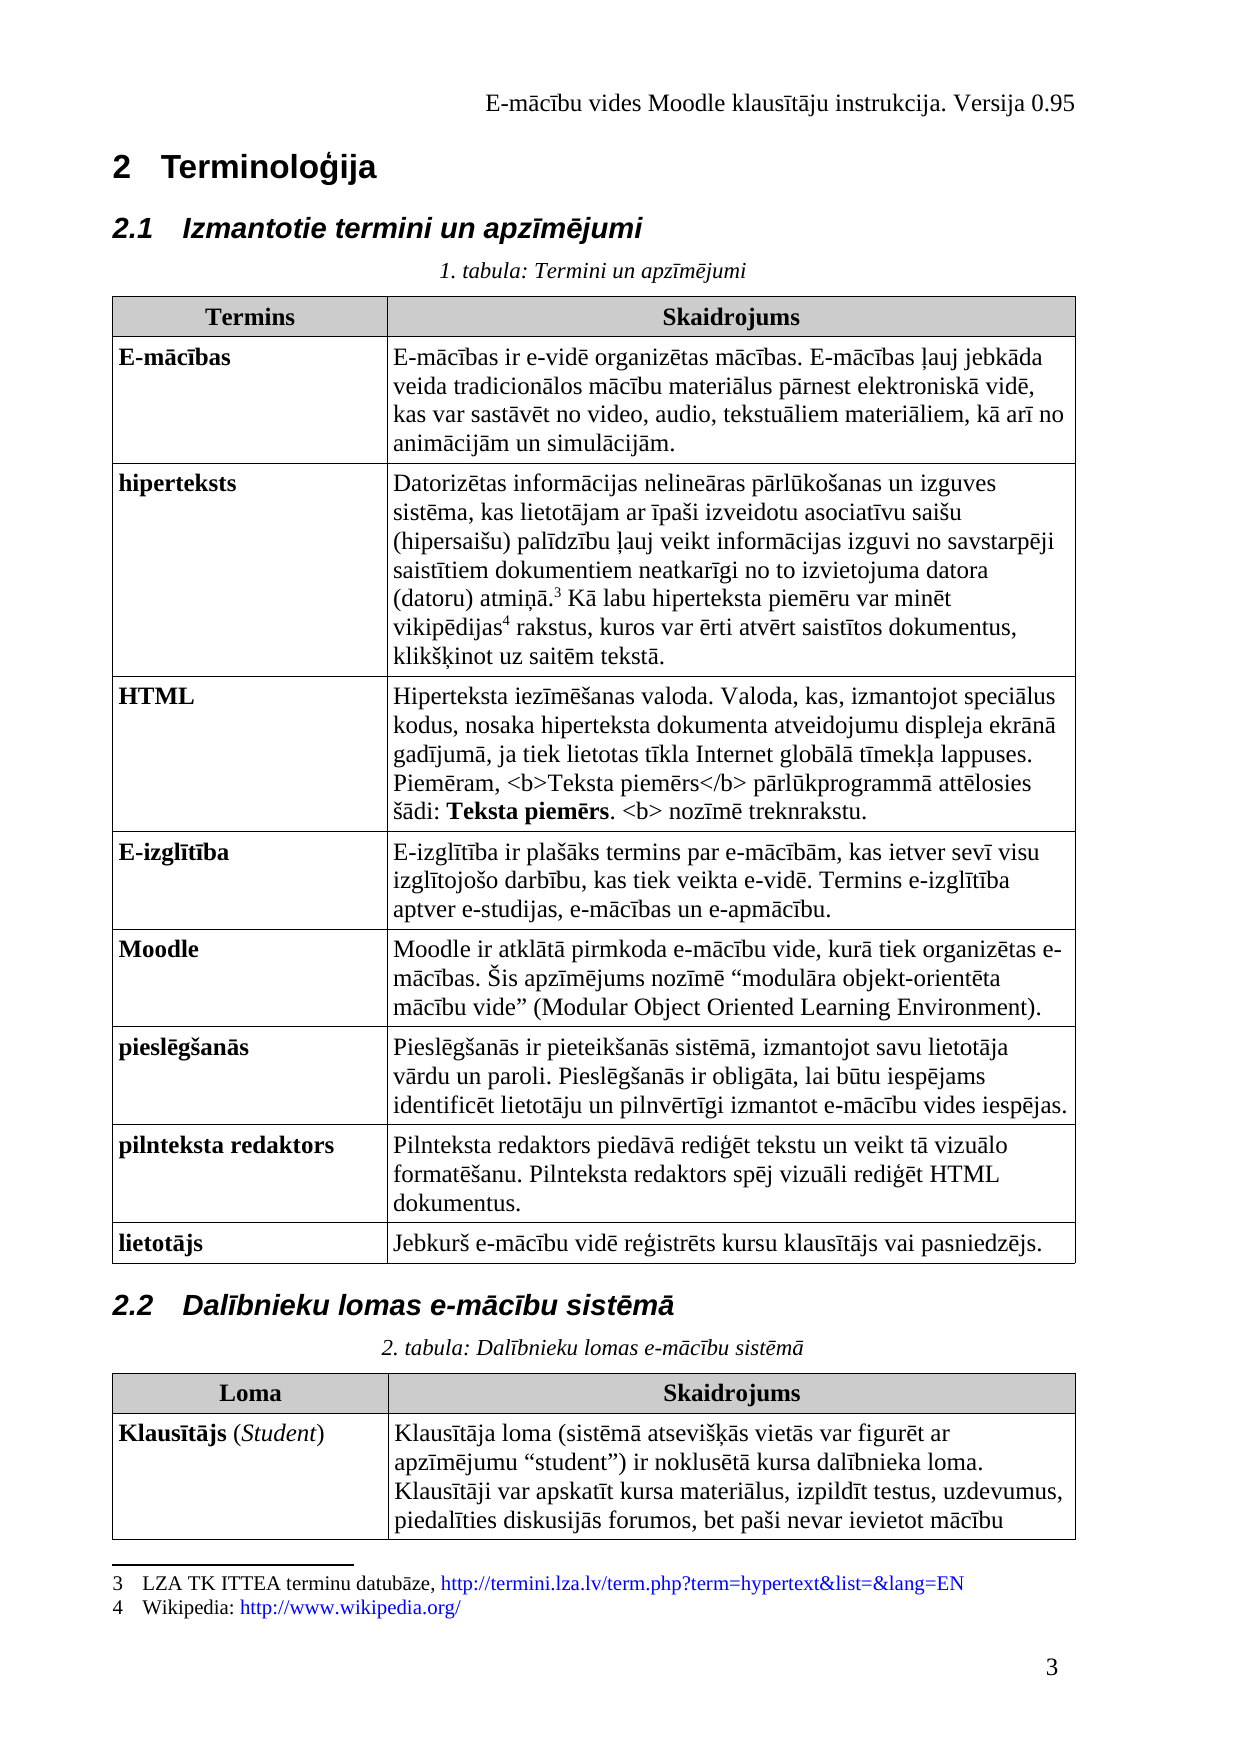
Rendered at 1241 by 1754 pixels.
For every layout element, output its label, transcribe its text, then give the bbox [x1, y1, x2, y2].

table_cell lietotājs [113, 1223, 387, 1262]
table_cell hiperteksts [113, 464, 387, 676]
table_cell Klausītājs (Student) [113, 1414, 388, 1539]
table_header Skaidrojums [389, 1374, 1075, 1413]
table_cell Pilnteksta redaktors piedāvā rediģēt tekstu un veikt tā vizuālo formatēšanu. Pilnteksta redaktors spēj vizuāli rediģēt HTML dokumentus. [388, 1125, 1075, 1222]
table_cell HTML [113, 677, 387, 831]
table_cell Hiperteksta iezīmēšanas valoda. Valoda, kas, izmantojot speciālus kodus, nosaka hiperteksta dokumenta atveidojumu displeja ekrānā gadījumā, ja tiek lietotas tīkla Internet globālā tīmekļa lappuses. Piemēram, <b>Teksta piemērs</b> pārlūkprogrammā attēlosies šādi: Teksta piemērs. <b> nozīmē treknrakstu. [388, 677, 1075, 831]
table_cell pilnteksta redaktors [113, 1125, 387, 1222]
table_cell Klausītāja loma (sistēmā atsevišķās vietās var figurēt ar apzīmējumu “student”) ir noklusētā kursa dalībnieka loma. Klausītāji var apskatīt kursa materiālus, izpildīt testus, uzdevumus, piedalīties diskusijās forumos, bet paši nevar ievietot mācību [389, 1414, 1075, 1539]
subtitle Dalībnieku lomas e-mācību sistēmā [112, 1287, 1075, 1321]
table_cell Pieslēgšanās ir pieteikšanās sistēmā, izmantojot savu lietotāja vārdu un paroli. Pieslēgšanās ir obligāta, lai būtu iespējams identificēt lietotāju un pilnvērtīgi izmantot e-mācību vides iespējas. [388, 1027, 1075, 1124]
subtitle Terminoloģija [112, 147, 1075, 186]
subtitle Izmantotie termini un apzīmējumi [112, 211, 1075, 244]
table_cell E-mācības ir e-vidē organizētas mācības. E‑mācības ļauj jebkāda veida tradicionālos mācību materiālus pārnest elektroniskā vidē, kas var sastāvēt no video, audio, tekstuāliem materiāliem, kā arī no animācijām un simulācijām. [388, 337, 1075, 463]
table_cell E-mācības [113, 337, 387, 463]
table_header Skaidrojums [388, 297, 1075, 336]
table_cell pieslēgšanās [113, 1027, 387, 1124]
table_cell E-izglītība [113, 832, 387, 929]
table_cell Jebkurš e-mācību vidē reģistrēts kursu klausītājs vai pasniedzējs. [388, 1223, 1075, 1262]
table_cell Moodle ir atklātā pirmkoda e-mācību vide, kurā tiek organizētas e-mācības. Šis apzīmējums nozīmē “modulāra objekt-orientēta mācību vide” (Modular Object Oriented Learning Environment). [388, 930, 1075, 1026]
text 2. tabula: Dalībnieku lomas e-mācību sistēmā [112, 1333, 1075, 1360]
table_cell E-izglītība ir plašāks termins par e-mācībām, kas ietver sevī visu izglītojošo darbību, kas tiek veikta e-vidē. Termins e-izglītība aptver e-studijas, e-mācības un e-apmācību. [388, 832, 1075, 929]
text 1. tabula: Termini un apzīmējumi [112, 257, 1075, 283]
table_header Loma [113, 1374, 388, 1413]
table_cell Datorizētas informācijas nelineāras pārlūkošanas un izguves sistēma, kas lietotājam ar īpaši izveidotu asociatīvu saišu (hipersaišu) palīdzību ļauj veikt informācijas izguvi no savstarpēji saistītiem dokumentiem neatkarīgi no to izvietojuma datora (datoru) atmiņā. Kā labu hiperteksta piemēru var minēt vikipēdijas rakstus, kuros var ērti atvērt saistītos dokumentus, klikšķinot uz saitēm tekstā. [388, 464, 1075, 676]
table_header Termins [113, 297, 387, 336]
table_cell Moodle [113, 930, 387, 1026]
